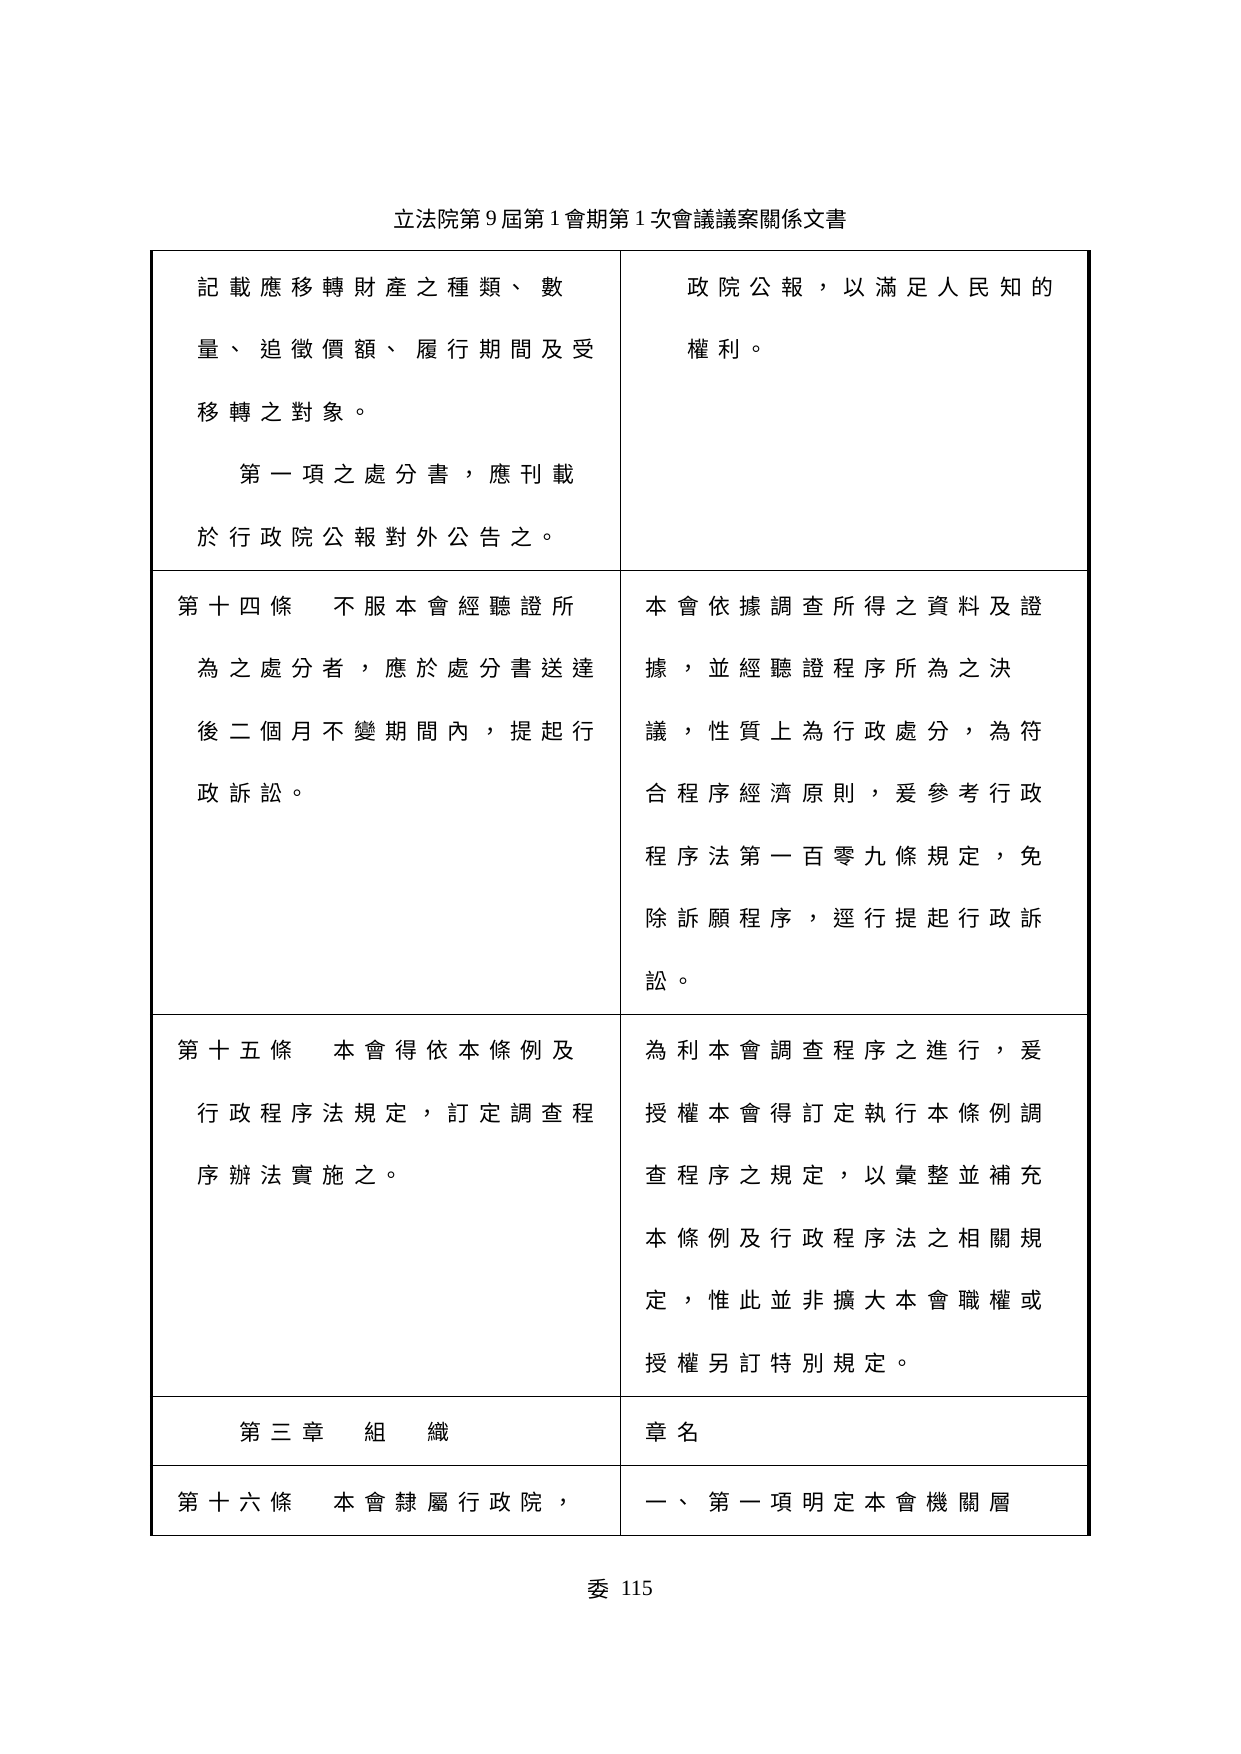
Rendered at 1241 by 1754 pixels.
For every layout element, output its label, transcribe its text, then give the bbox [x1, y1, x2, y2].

table_cell 第十四條 不服本會經聽證所為之處分者，應於處分書送達後二個月不變期間內，提起行政訴訟。 [153, 571, 620, 1014]
table_cell 一、第一項明定本會機關層 [621, 1466, 1087, 1534]
table_cell 為利本會調查程序之進行，爰授權本會得訂定執行本條例調查程序之規定，以彙整並補充本條例及行政程序法之相關規定，惟此並非擴大本會職權或授權另訂特別規定。 [621, 1015, 1087, 1396]
table_cell 政院公報，以滿足人民知的權利。 [621, 251, 1087, 569]
table_cell 第十五條 本會得依本條例及行政程序法規定，訂定調查程序辦法實施之。 [153, 1015, 620, 1396]
table_cell 記載應移轉財產之種類、數量、追徵價額、履行期間及受移轉之對象。 第一項之處分書，應刊載於行政院公報對外公告之。 [153, 251, 620, 569]
table_cell 章名 [621, 1397, 1087, 1465]
table_cell 本會依據調查所得之資料及證據，並經聽證程序所為之決議，性質上為行政處分，為符合程序經濟原則，爰參考行政程序法第一百零九條規定，免除訴願程序，逕行提起行政訴訟。 [621, 571, 1087, 1014]
table_cell 第十六條 本會隸屬行政院， [153, 1466, 620, 1534]
table_cell 第三章 組 織 [153, 1397, 620, 1465]
